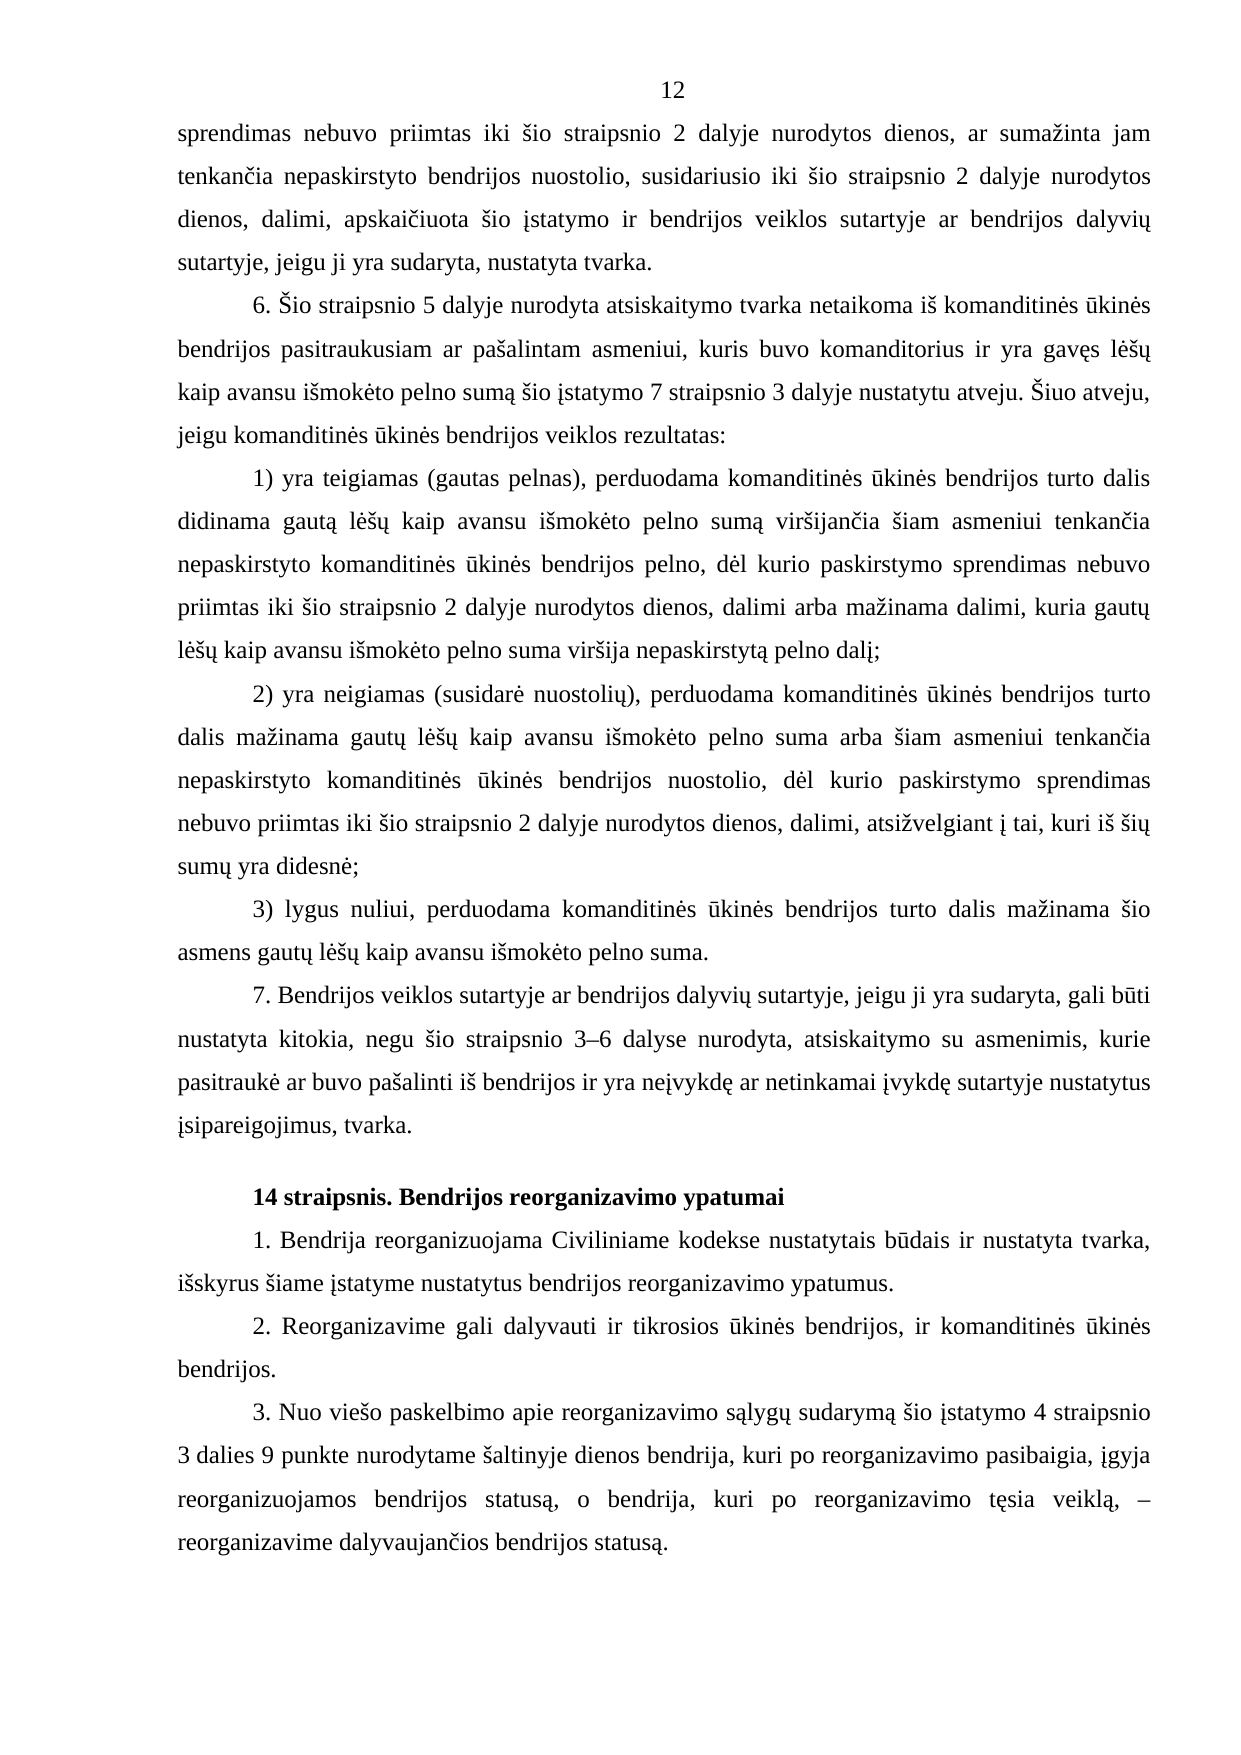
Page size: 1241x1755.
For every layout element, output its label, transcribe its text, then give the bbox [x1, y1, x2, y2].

text 2) yra neigiamas (susidarė nuostolių), perduodama komanditinės ūkinės bendrijos turto dalis mažinama gautų lėšų kaip avansu išmokėto pelno suma arba šiam asmeniui tenkančia nepaskirstyto komanditinės ūkinės bendrijos nuostolio, dėl kurio paskirstymo sprendimas nebuvo priimtas iki šio straipsnio 2 dalyje nurodytos dienos, dalimi, atsižvelgiant į tai, kuri iš šių sumų yra didesnė; [177, 679, 1152, 880]
text 6. Šio straipsnio 5 dalyje nurodyta atsiskaitymo tvarka netaikoma iš komanditinės ūkinės bendrijos pasitraukusiam ar pašalintam asmeniui, kuris buvo komanditorius ir yra gavęs lėšų kaip avansu išmokėto pelno sumą šio įstatymo 7 straipsnio 3 dalyje nustatytu atveju. Šiuo atveju, jeigu komanditinės ūkinės bendrijos veiklos rezultatas: [177, 291, 1152, 449]
text sprendimas nebuvo priimtas iki šio straipsnio 2 dalyje nurodytos dienos, ar sumažinta jam tenkančia nepaskirstyto bendrijos nuostolio, susidariusio iki šio straipsnio 2 dalyje nurodytos dienos, dalimi, apskaičiuota šio įstatymo ir bendrijos veiklos sutartyje ar bendrijos dalyvių sutartyje, jeigu ji yra sudaryta, nustatyta tvarka. [177, 118, 1152, 276]
text 7. Bendrijos veiklos sutartyje ar bendrijos dalyvių sutartyje, jeigu ji yra sudaryta, gali būti nustatyta kitokia, negu šio straipsnio 3–6 dalyse nurodyta, atsiskaitymo su asmenimis, kurie pasitraukė ar buvo pašalinti iš bendrijos ir yra neįvykdę ar netinkamai įvykdę sutartyje nustatytus įsipareigojimus, tvarka. [177, 981, 1152, 1139]
text 1. Bendrija reorganizuojama Civiliniame kodekse nustatytais būdais ir nustatyta tvarka, išskyrus šiame įstatyme nustatytus bendrijos reorganizavimo ypatumus. [177, 1225, 1152, 1297]
text 2. Reorganizavime gali dalyvauti ir tikrosios ūkinės bendrijos, ir komanditinės ūkinės bendrijos. [177, 1311, 1152, 1383]
text 14 straipsnis. Bendrijos reorganizavimo ypatumai [177, 1182, 1152, 1211]
text 3. Nuo viešo paskelbimo apie reorganizavimo sąlygų sudarymą šio įstatymo 4 straipsnio 3 dalies 9 punkte nurodytame šaltinyje dienos bendrija, kuri po reorganizavimo pasibaigia, įgyja reorganizuojamos bendrijos statusą, o bendrija, kuri po reorganizavimo tęsia veiklą, – reorganizavime dalyvaujančios bendrijos statusą. [177, 1397, 1152, 1556]
text 1) yra teigiamas (gautas pelnas), perduodama komanditinės ūkinės bendrijos turto dalis didinama gautą lėšų kaip avansu išmokėto pelno sumą viršijančia šiam asmeniui tenkančia nepaskirstyto komanditinės ūkinės bendrijos pelno, dėl kurio paskirstymo sprendimas nebuvo priimtas iki šio straipsnio 2 dalyje nurodytos dienos, dalimi arba mažinama dalimi, kuria gautų lėšų kaip avansu išmokėto pelno suma viršija nepaskirstytą pelno dalį; [177, 463, 1152, 664]
text 3) lygus nuliui, perduodama komanditinės ūkinės bendrijos turto dalis mažinama šio asmens gautų lėšų kaip avansu išmokėto pelno suma. [177, 894, 1152, 966]
